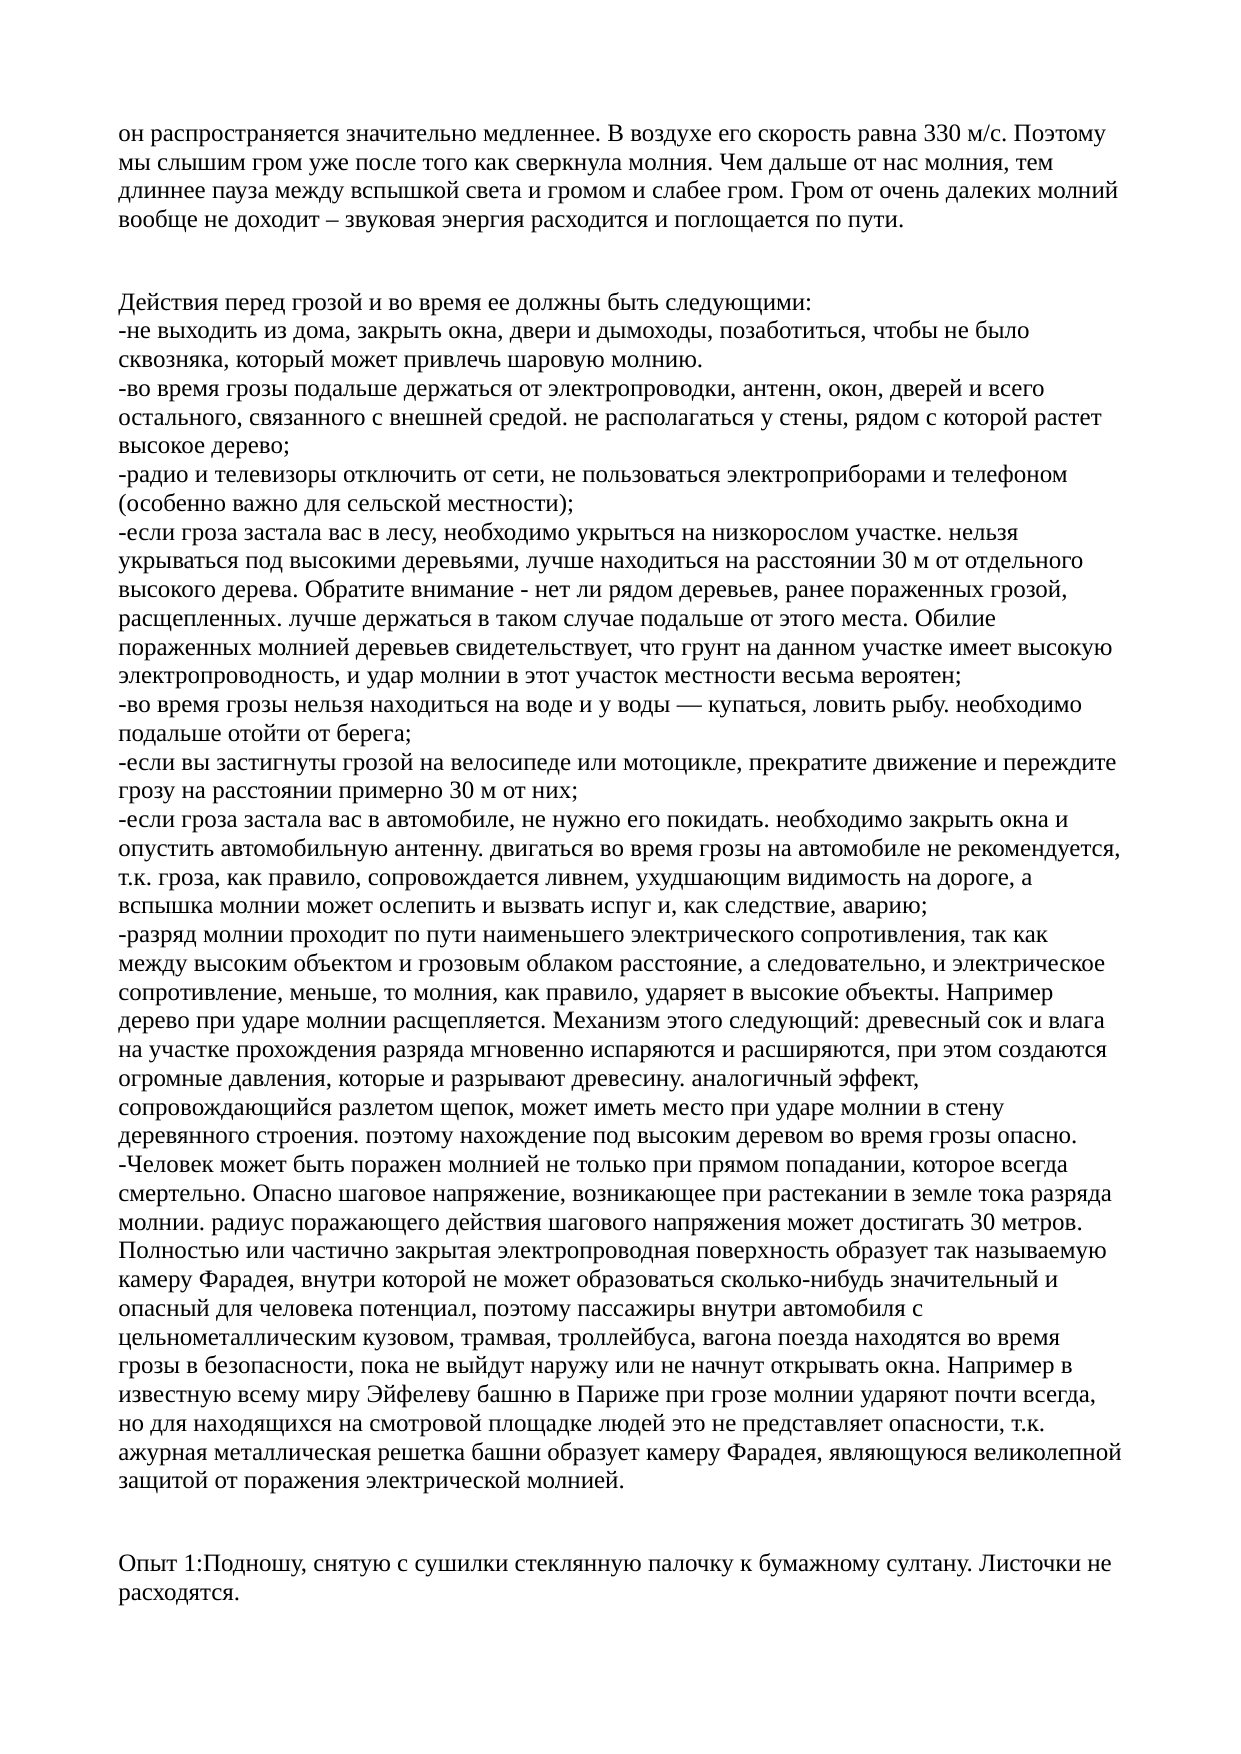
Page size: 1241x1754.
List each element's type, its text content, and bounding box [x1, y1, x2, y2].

text Действия перед грозой и во время ее должны быть следующими: -не выходить из дома, закрыть окна, двери и дымоходы, позаботиться, чтобы не было сквозняка, который может привлечь шаровую молнию. -во время грозы подальше держаться от электропроводки, антенн, окон, дверей и всего остального, связанного с внешней средой. не располагаться у стены, рядом с которой растет высокое дерево; -радио и телевизоры отключить от сети, не пользоваться электроприборами и телефоном (особенно важно для сельской местности); -если гроза застала вас в лесу, необходимо укрыться на низкорослом участке. нельзя укрываться под высокими деревьями, лучше находиться на расстоянии 30 м от отдельного высокого дерева. Обратите внимание - нет ли рядом деревьев, ранее пораженных грозой, расщепленных. лучше держаться в таком случае подальше от этого места. Обилие пораженных молнией деревьев свидетельствует, что грунт на данном участке имеет высокую электропроводность, и удар молнии в этот участок местности весьма вероятен; -во время грозы нельзя находиться на воде и у воды — купаться, ловить рыбу. необходимо подальше отойти от берега; -если вы застигнуты грозой на велосипеде или мотоцикле, прекратите движение и переждите грозу на расстоянии примерно 30 м от них; -если гроза застала вас в автомобиле, не нужно его покидать. необходимо закрыть окна и опустить автомобильную антенну. двигаться во время грозы на автомобиле не рекомендуется, т.к. гроза, как правило, сопровождается ливнем, ухудшающим видимость на дороге, а вспышка молнии может ослепить и вызвать испуг и, как следствие, аварию; -разряд молнии проходит по пути наименьшего электрического сопротивления, так как между высоким объектом и грозовым облаком расстояние, а следовательно, и электрическое сопротивление, меньше, то молния, как правило, ударяет в высокие объекты. Например дерево при ударе молнии расщепляется. Механизм этого следующий: древесный сок и влага на участке прохождения разряда мгновенно испаряются и расширяются, при этом создаются огромные давления, которые и разрывают древесину. аналогичный эффект, сопровождающийся разлетом щепок, может иметь место при ударе молнии в стену деревянного строения. поэтому нахождение под высоким деревом во время грозы опасно. -Человек может быть поражен молнией не только при прямом попадании, которое всегда смертельно. Опасно шаговое напряжение, возникающее при растекании в земле тока разряда молнии. радиус поражающего действия шагового напряжения может достигать 30 метров. Полностью или частично закрытая электропроводная поверхность образует так называемую камеру Фарадея, внутри которой не может образоваться сколько-нибудь значительный и опасный для человека потенциал, поэтому пассажиры внутри автомобиля с цельнометаллическим кузовом, трамвая, троллейбуса, вагона поезда находятся во время грозы в безопасности, пока не выйдут наружу или не начнут открывать окна. Например в известную всему миру Эйфелеву башню в Париже при грозе молнии ударяют почти всегда, но для находящихся на смотровой площадке людей это не представляет опасности, т.к. ажурная металлическая решетка башни образует камеру Фарадея, являющуюся великолепной защитой от поражения электрической молнией. [118, 287, 1122, 1494]
text Опыт 1:Подношу, снятую с сушилки стеклянную палочку к бумажному султану. Листочки не расходятся. [118, 1548, 1122, 1634]
text он распространяется значительно медленнее. В воздухе его скорость равна 330 м/с. Поэтому мы слышим гром уже после того как сверкнула молния. Чем дальше от нас молния, тем длиннее пауза между вспышкой света и громом и слабее гром. Гром от очень далеких молний вообще не доходит – звуковая энергия расходится и поглощается по пути. [118, 118, 1122, 233]
